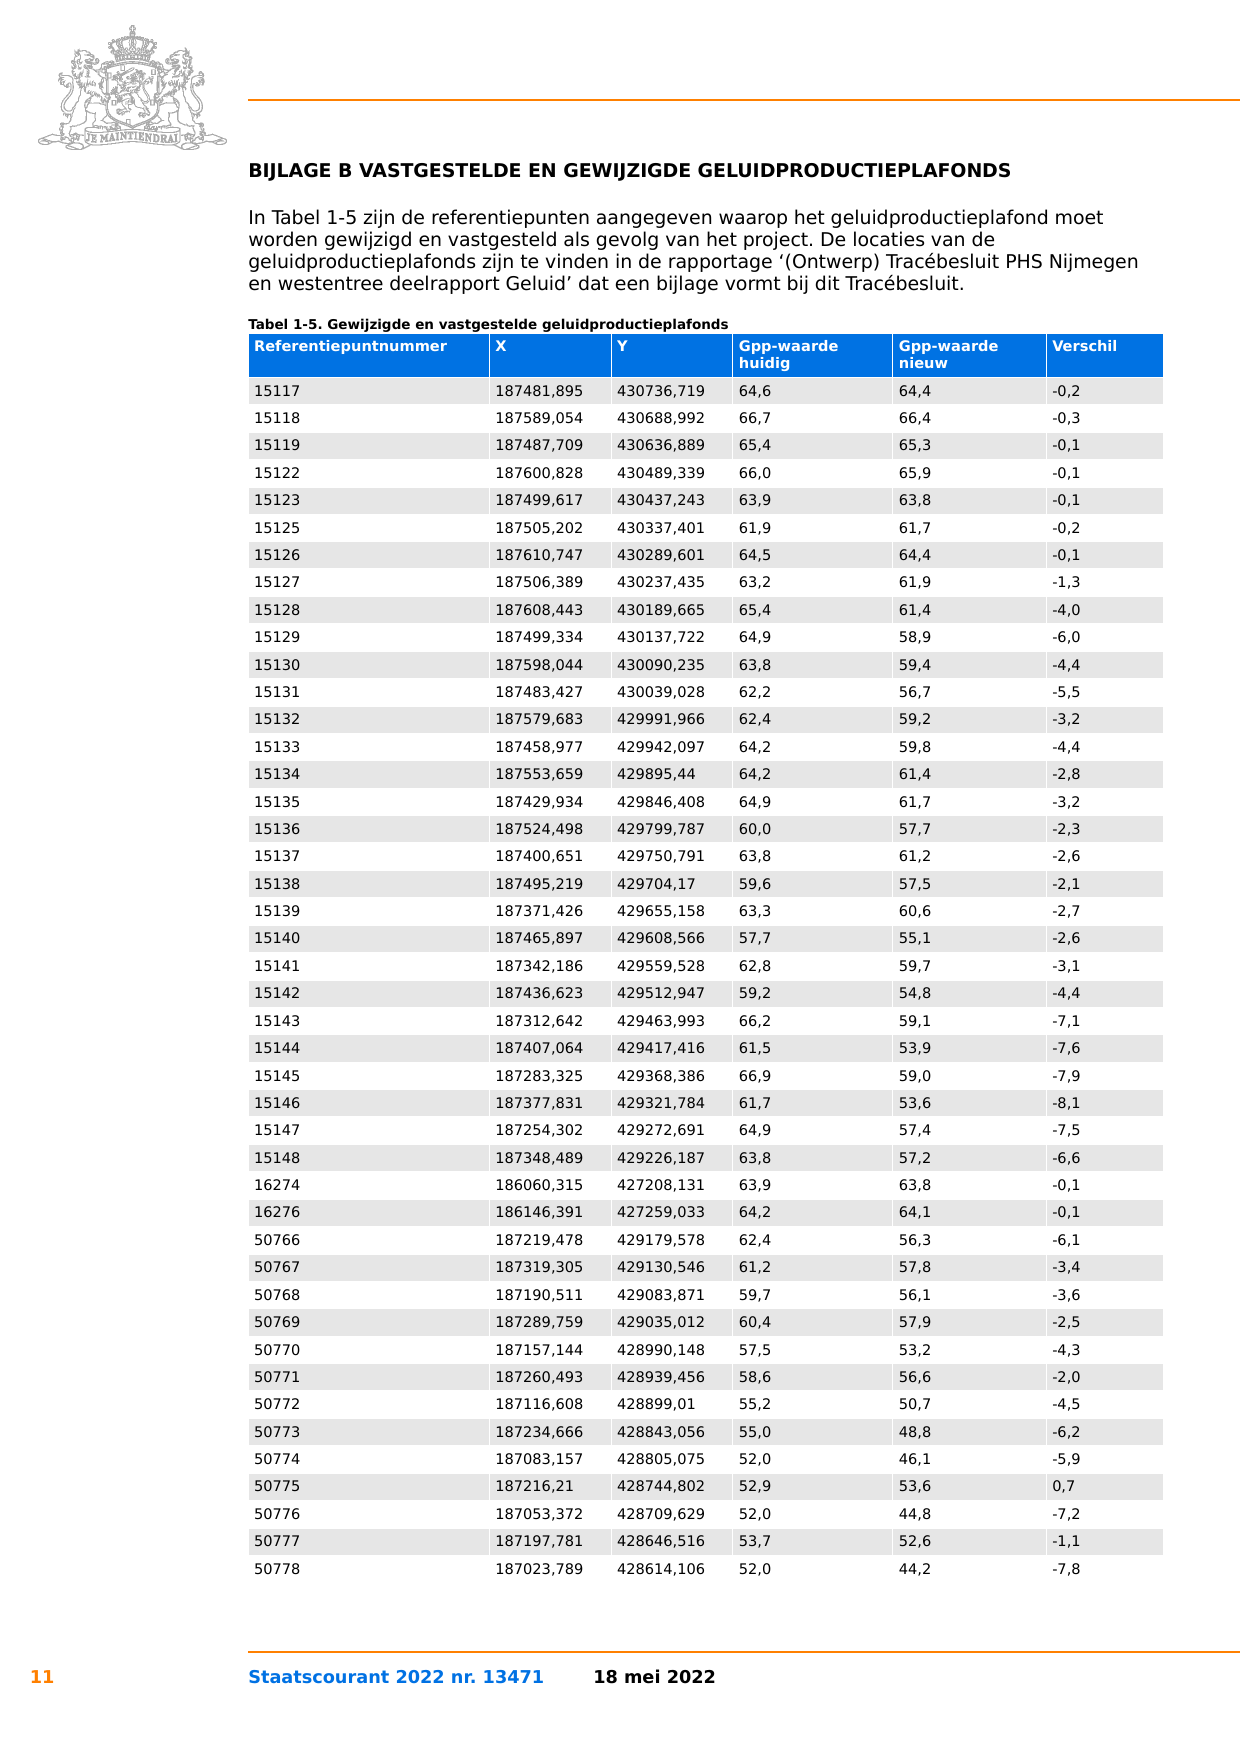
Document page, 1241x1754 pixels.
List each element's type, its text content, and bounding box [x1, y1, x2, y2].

table_cell 50778 [249, 1556, 489, 1582]
table_cell 15123 [249, 488, 489, 514]
table_cell 428939,456 [612, 1364, 732, 1390]
table_cell 65,4 [733, 433, 892, 459]
table_cell -7,1 [1047, 1008, 1163, 1034]
table_cell -2,3 [1047, 816, 1163, 842]
table_cell 187260,493 [490, 1364, 611, 1390]
table_cell 53,2 [893, 1337, 1046, 1363]
table_cell -2,6 [1047, 844, 1163, 870]
table_cell 430137,722 [612, 624, 732, 651]
table_cell 187495,219 [490, 871, 611, 897]
table_cell 187219,478 [490, 1227, 611, 1253]
table_cell -0,1 [1047, 488, 1163, 514]
table_cell 50777 [249, 1529, 489, 1555]
table_cell 187465,897 [490, 926, 611, 952]
table_cell 429991,966 [612, 707, 732, 733]
table_cell 55,1 [893, 926, 1046, 952]
table_cell 187600,828 [490, 460, 611, 486]
table_cell 429846,408 [612, 789, 732, 815]
table_cell 64,2 [733, 734, 892, 760]
table_cell 63,9 [733, 488, 892, 514]
table_cell 187481,895 [490, 378, 611, 404]
table_cell 15126 [249, 542, 489, 568]
table_cell 56,6 [893, 1364, 1046, 1390]
table_cell 15142 [249, 981, 489, 1007]
table_cell 187553,659 [490, 761, 611, 788]
table_cell 61,7 [893, 515, 1046, 541]
table_cell 15122 [249, 460, 489, 486]
table_cell 61,7 [733, 1090, 892, 1116]
table_cell 61,2 [733, 1255, 892, 1281]
table_cell 52,6 [893, 1529, 1046, 1555]
table_cell 429272,691 [612, 1118, 732, 1144]
table_cell -1,3 [1047, 570, 1163, 596]
table_cell 15144 [249, 1035, 489, 1062]
table_cell 15127 [249, 570, 489, 596]
table_cell 187610,747 [490, 542, 611, 568]
table_cell 187579,683 [490, 707, 611, 733]
table_cell 429321,784 [612, 1090, 732, 1116]
table_cell 427208,131 [612, 1172, 732, 1199]
table_cell -7,8 [1047, 1556, 1163, 1582]
table_cell 56,7 [893, 679, 1046, 706]
table_cell 430289,601 [612, 542, 732, 568]
table_cell Y [612, 334, 732, 377]
table_cell 187319,305 [490, 1255, 611, 1281]
table_cell 59,8 [893, 734, 1046, 760]
table_cell 430636,889 [612, 433, 732, 459]
table_cell 50775 [249, 1474, 489, 1500]
table_cell 57,2 [893, 1145, 1046, 1171]
table_cell 15136 [249, 816, 489, 842]
table_cell 56,1 [893, 1282, 1046, 1308]
table_cell 50,7 [893, 1391, 1046, 1418]
table_cell -0,1 [1047, 1200, 1163, 1226]
subtitle BIJLAGE B VASTGESTELDE EN GEWIJZIGDE GELUIDPRODUCTIEPLAFONDS [248, 160, 1163, 182]
table_cell -1,1 [1047, 1529, 1163, 1555]
table_cell 53,7 [733, 1529, 892, 1555]
table_cell 187458,977 [490, 734, 611, 760]
table_cell 428899,01 [612, 1391, 732, 1418]
table_cell -8,1 [1047, 1090, 1163, 1116]
table_cell -6,2 [1047, 1419, 1163, 1445]
table_cell 187429,934 [490, 789, 611, 815]
table_cell 56,3 [893, 1227, 1046, 1253]
table_cell 64,9 [733, 624, 892, 651]
table_cell 430688,992 [612, 405, 732, 432]
table_cell 429463,993 [612, 1008, 732, 1034]
table_cell 58,9 [893, 624, 1046, 651]
table_cell -0,1 [1047, 542, 1163, 568]
table_cell 60,6 [893, 898, 1046, 925]
table_cell 429655,158 [612, 898, 732, 925]
table_cell 429512,947 [612, 981, 732, 1007]
table_cell -7,5 [1047, 1118, 1163, 1144]
table_cell -2,8 [1047, 761, 1163, 788]
table_cell 15118 [249, 405, 489, 432]
table_cell 429130,546 [612, 1255, 732, 1281]
table_cell 15139 [249, 898, 489, 925]
table_cell 187400,651 [490, 844, 611, 870]
table_cell 430189,665 [612, 597, 732, 623]
table_cell -3,6 [1047, 1282, 1163, 1308]
table_cell 59,7 [733, 1282, 892, 1308]
table_cell 430437,243 [612, 488, 732, 514]
table_cell 187377,831 [490, 1090, 611, 1116]
table_cell 16274 [249, 1172, 489, 1199]
table_cell -3,2 [1047, 789, 1163, 815]
table_cell 430090,235 [612, 652, 732, 678]
table_cell -2,0 [1047, 1364, 1163, 1390]
table_cell 429704,17 [612, 871, 732, 897]
table_cell -2,1 [1047, 871, 1163, 897]
table_cell -2,6 [1047, 926, 1163, 952]
table_cell 187524,498 [490, 816, 611, 842]
table_cell 63,9 [733, 1172, 892, 1199]
table_cell 429417,416 [612, 1035, 732, 1062]
table_cell 187216,21 [490, 1474, 611, 1500]
table_cell 15145 [249, 1063, 489, 1089]
table_cell 52,0 [733, 1446, 892, 1473]
table_cell 15131 [249, 679, 489, 706]
table_cell 428709,629 [612, 1501, 732, 1527]
table_cell 52,0 [733, 1501, 892, 1527]
table_cell 15117 [249, 378, 489, 404]
table_cell 63,8 [733, 1145, 892, 1171]
table_header Tabel 1-5. Gewijzigde en vastgestelde geluidproductieplafonds [248, 317, 1163, 332]
table_cell 428843,056 [612, 1419, 732, 1445]
table_cell -6,1 [1047, 1227, 1163, 1253]
table_cell 187598,044 [490, 652, 611, 678]
table_cell 50776 [249, 1501, 489, 1527]
table_cell 61,4 [893, 597, 1046, 623]
table_cell -0,1 [1047, 460, 1163, 486]
table_cell -5,5 [1047, 679, 1163, 706]
picture [38, 25, 227, 150]
table_cell 59,2 [733, 981, 892, 1007]
table_cell 55,2 [733, 1391, 892, 1418]
table_cell 66,7 [733, 405, 892, 432]
table_cell 63,3 [733, 898, 892, 925]
table_cell 44,2 [893, 1556, 1046, 1582]
table_cell 187197,781 [490, 1529, 611, 1555]
table_cell 427259,033 [612, 1200, 732, 1226]
table_cell 59,6 [733, 871, 892, 897]
table_cell 50769 [249, 1309, 489, 1336]
table_cell -2,7 [1047, 898, 1163, 925]
table_cell 64,4 [893, 378, 1046, 404]
table_cell -4,3 [1047, 1337, 1163, 1363]
table_cell 429226,187 [612, 1145, 732, 1171]
table_cell -3,1 [1047, 953, 1163, 979]
table_cell 65,4 [733, 597, 892, 623]
table_cell 429799,787 [612, 816, 732, 842]
table_cell 59,4 [893, 652, 1046, 678]
table_cell 63,8 [893, 488, 1046, 514]
table_cell 186146,391 [490, 1200, 611, 1226]
table_cell -0,1 [1047, 1172, 1163, 1199]
table_cell 57,7 [893, 816, 1046, 842]
table_cell 64,5 [733, 542, 892, 568]
table_cell -4,5 [1047, 1391, 1163, 1418]
table_cell 430489,339 [612, 460, 732, 486]
table_cell 44,8 [893, 1501, 1046, 1527]
table_cell 63,8 [893, 1172, 1046, 1199]
table_cell 15125 [249, 515, 489, 541]
table_cell 15146 [249, 1090, 489, 1116]
table_cell 187254,302 [490, 1118, 611, 1144]
table_cell -3,4 [1047, 1255, 1163, 1281]
table_cell Verschil [1047, 334, 1163, 377]
table_cell -4,4 [1047, 734, 1163, 760]
table_cell Gpp-waarde huidig [733, 334, 892, 377]
table_cell 64,4 [893, 542, 1046, 568]
table_cell 62,2 [733, 679, 892, 706]
table_cell 187589,054 [490, 405, 611, 432]
table_cell 429035,012 [612, 1309, 732, 1336]
table_cell 187342,186 [490, 953, 611, 979]
table_cell 15137 [249, 844, 489, 870]
table_cell 15140 [249, 926, 489, 952]
table_cell 61,7 [893, 789, 1046, 815]
table_cell 430237,435 [612, 570, 732, 596]
table_cell 186060,315 [490, 1172, 611, 1199]
table_cell 428805,075 [612, 1446, 732, 1473]
table_cell 48,8 [893, 1419, 1046, 1445]
table_cell 429368,386 [612, 1063, 732, 1089]
table_cell 50773 [249, 1419, 489, 1445]
table_cell 61,9 [733, 515, 892, 541]
table_cell 66,0 [733, 460, 892, 486]
table_cell 50767 [249, 1255, 489, 1281]
table_cell 50774 [249, 1446, 489, 1473]
table_cell 429750,791 [612, 844, 732, 870]
table_cell 187487,709 [490, 433, 611, 459]
table_cell -0,2 [1047, 515, 1163, 541]
table_cell 52,9 [733, 1474, 892, 1500]
table_cell -4,4 [1047, 652, 1163, 678]
table_cell 15128 [249, 597, 489, 623]
table_cell 429942,097 [612, 734, 732, 760]
table_cell -6,0 [1047, 624, 1163, 651]
table_cell 429895,44 [612, 761, 732, 788]
table_cell 52,0 [733, 1556, 892, 1582]
table_cell 15143 [249, 1008, 489, 1034]
table_cell 187348,489 [490, 1145, 611, 1171]
table_cell -0,2 [1047, 378, 1163, 404]
table_cell 15138 [249, 871, 489, 897]
table_cell 428990,148 [612, 1337, 732, 1363]
table_cell 187499,334 [490, 624, 611, 651]
table_cell 15141 [249, 953, 489, 979]
table_cell 64,9 [733, 1118, 892, 1144]
table_cell 15129 [249, 624, 489, 651]
table_cell 50771 [249, 1364, 489, 1390]
table_cell 428614,106 [612, 1556, 732, 1582]
table_cell 187289,759 [490, 1309, 611, 1336]
table_cell -2,5 [1047, 1309, 1163, 1336]
table_cell 15148 [249, 1145, 489, 1171]
table_cell 15119 [249, 433, 489, 459]
table_cell 53,9 [893, 1035, 1046, 1062]
table_cell 15133 [249, 734, 489, 760]
table_cell -5,9 [1047, 1446, 1163, 1473]
table_cell 187499,617 [490, 488, 611, 514]
table_cell 187053,372 [490, 1501, 611, 1527]
table_cell 61,2 [893, 844, 1046, 870]
table_cell 187407,064 [490, 1035, 611, 1062]
table_cell 53,6 [893, 1474, 1046, 1500]
table_cell 66,2 [733, 1008, 892, 1034]
table_cell 187505,202 [490, 515, 611, 541]
table_cell -4,0 [1047, 597, 1163, 623]
table_cell 61,5 [733, 1035, 892, 1062]
table_cell X [490, 334, 611, 377]
table_cell 429608,566 [612, 926, 732, 952]
table_cell 60,4 [733, 1309, 892, 1336]
table_cell 15134 [249, 761, 489, 788]
table_cell 59,1 [893, 1008, 1046, 1034]
table_cell 55,0 [733, 1419, 892, 1445]
table_cell 187234,666 [490, 1419, 611, 1445]
table_cell 62,4 [733, 707, 892, 733]
table_cell 428646,516 [612, 1529, 732, 1555]
table_cell 187483,427 [490, 679, 611, 706]
table_cell 187157,144 [490, 1337, 611, 1363]
table_cell 15135 [249, 789, 489, 815]
table_cell 53,6 [893, 1090, 1046, 1116]
table_cell 57,9 [893, 1309, 1046, 1336]
table_cell 63,8 [733, 844, 892, 870]
table_cell 50768 [249, 1282, 489, 1308]
table_cell 60,0 [733, 816, 892, 842]
table_cell 187023,789 [490, 1556, 611, 1582]
table_cell 187608,443 [490, 597, 611, 623]
table_cell 187283,325 [490, 1063, 611, 1089]
table_cell 66,4 [893, 405, 1046, 432]
table_cell 61,9 [893, 570, 1046, 596]
table_cell 66,9 [733, 1063, 892, 1089]
table_cell 15130 [249, 652, 489, 678]
table_cell 187506,389 [490, 570, 611, 596]
table_cell 64,1 [893, 1200, 1046, 1226]
table_cell 65,3 [893, 433, 1046, 459]
table_cell 57,4 [893, 1118, 1046, 1144]
table_cell 429083,871 [612, 1282, 732, 1308]
table_cell 187371,426 [490, 898, 611, 925]
table_cell 16276 [249, 1200, 489, 1226]
table_cell 50770 [249, 1337, 489, 1363]
table_cell -0,3 [1047, 405, 1163, 432]
table_cell 429179,578 [612, 1227, 732, 1253]
table_cell 187116,608 [490, 1391, 611, 1418]
table_cell -7,2 [1047, 1501, 1163, 1527]
table_cell 59,7 [893, 953, 1046, 979]
table_cell 64,2 [733, 1200, 892, 1226]
table_cell -4,4 [1047, 981, 1163, 1007]
table_cell 15132 [249, 707, 489, 733]
table_cell Gpp-waarde nieuw [893, 334, 1046, 377]
table_cell 50766 [249, 1227, 489, 1253]
table_cell 64,9 [733, 789, 892, 815]
table_cell 430337,401 [612, 515, 732, 541]
table_cell -7,9 [1047, 1063, 1163, 1089]
table_cell 59,2 [893, 707, 1046, 733]
table_cell Referentiepuntnummer [249, 334, 489, 377]
table_cell 15147 [249, 1118, 489, 1144]
table_cell 187436,623 [490, 981, 611, 1007]
table_cell 57,8 [893, 1255, 1046, 1281]
table_cell 57,5 [893, 871, 1046, 897]
table_cell -3,2 [1047, 707, 1163, 733]
table_cell 58,6 [733, 1364, 892, 1390]
table_cell 65,9 [893, 460, 1046, 486]
table_cell 64,6 [733, 378, 892, 404]
table_cell 62,8 [733, 953, 892, 979]
table_cell 429559,528 [612, 953, 732, 979]
table_cell 57,7 [733, 926, 892, 952]
table_cell 57,5 [733, 1337, 892, 1363]
table_cell 430039,028 [612, 679, 732, 706]
table_cell -6,6 [1047, 1145, 1163, 1171]
table_cell 63,2 [733, 570, 892, 596]
table_cell -7,6 [1047, 1035, 1163, 1062]
table_cell 59,0 [893, 1063, 1046, 1089]
table_cell 187312,642 [490, 1008, 611, 1034]
table_cell 63,8 [733, 652, 892, 678]
table_cell 187190,511 [490, 1282, 611, 1308]
table_cell 0,7 [1047, 1474, 1163, 1500]
table_cell 187083,157 [490, 1446, 611, 1473]
table_cell 46,1 [893, 1446, 1046, 1473]
table_cell 430736,719 [612, 378, 732, 404]
table_cell 428744,802 [612, 1474, 732, 1500]
table_cell 61,4 [893, 761, 1046, 788]
table_cell 50772 [249, 1391, 489, 1418]
table_cell 62,4 [733, 1227, 892, 1253]
text In Tabel 1-5 zijn de referentiepunten aangegeven waarop het geluidproductieplafond moet worden gewijzigd en vastgesteld als gevolg van het project. De locaties van de geluidproductieplafonds zijn te vinden in de rapportage ‘(Ontwerp) Tracébesluit PHS Nijmegen en westentree deelrapport Geluid’ dat een bijlage vormt bij dit Tracébesluit. [248, 207, 1163, 295]
table_cell 54,8 [893, 981, 1046, 1007]
table_cell 64,2 [733, 761, 892, 788]
table_cell -0,1 [1047, 433, 1163, 459]
